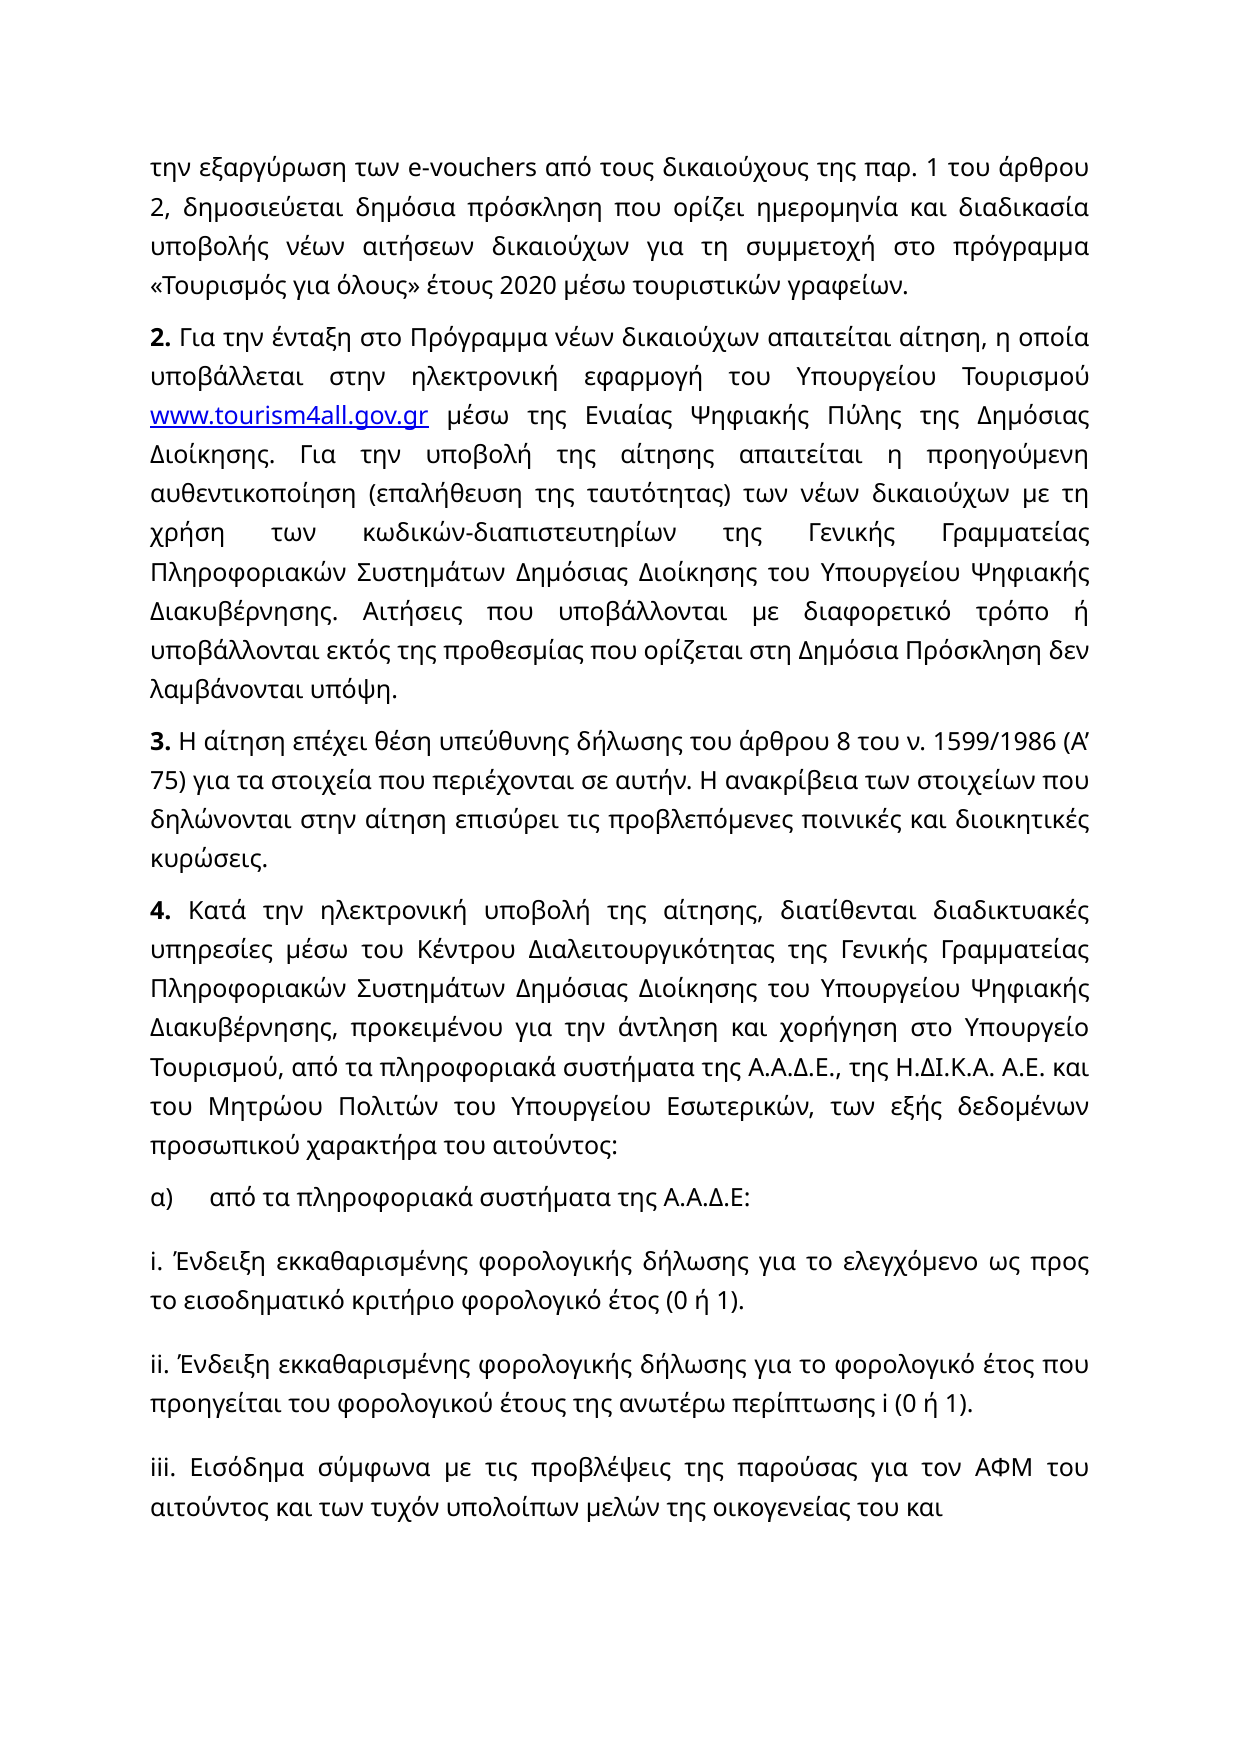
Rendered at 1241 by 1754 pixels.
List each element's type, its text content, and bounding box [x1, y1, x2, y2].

text i. Ένδειξη εκκαθαρισμένης φορολογικής δήλωσης για το ελεγχόμενο ως προς το εισοδηματικό κριτήριο φορολογικό έτος (0 ή 1). [150, 1243, 1090, 1317]
text 3. Η αίτηση επέχει θέση υπεύθυνης δήλωσης του άρθρου 8 του ν. 1599/1986 (Α’ 75) για τα στοιχεία που περιέχονται σε αυτήν. Η ανακρίβεια των στοιχείων που δηλώνονται στην αίτηση επισύρει τις προβλεπόμενες ποινικές και διοικητικές κυρώσεις. [150, 723, 1090, 875]
text την εξαργύρωση των e-vouchers από τους δικαιούχους της παρ. 1 του άρθρου 2, δημοσιεύεται δημόσια πρόσκληση που ορίζει ημερομηνία και διαδικασία υποβολής νέων αιτήσεων δικαιούχων για τη συμμετοχή στο πρόγραμμα «Τουρισμός για όλους» έτους 2020 μέσω τουριστικών γραφείων. [150, 150, 1090, 302]
text ii. Ένδειξη εκκαθαρισμένης φορολογικής δήλωσης για το φορολογικό έτος που προηγείται του φορολογικού έτους της ανωτέρω περίπτωσης i (0 ή 1). [150, 1347, 1090, 1420]
text 2. Για την ένταξη στο Πρόγραμμα νέων δικαιούχων απαιτείται αίτηση, η οποία υποβάλλεται στην ηλεκτρονική εφαρμογή του Υπουργείου Τουρισμού www.tourism4all.gov.gr μέσω της Ενιαίας Ψηφιακής Πύλης της Δημόσιας Διοίκησης. Για την υποβολή της αίτησης απαιτείται η προηγούμενη αυθεντικοποίηση (επαλήθευση της ταυτότητας) των νέων δικαιούχων με τη χρήση των κωδικών-διαπιστευτηρίων της Γενικής Γραμματείας Πληροφοριακών Συστημάτων Δημόσιας Διοίκησης του Υπουργείου Ψηφιακής Διακυβέρνησης. Αιτήσεις που υποβάλλονται με διαφορετικό τρόπο ή υποβάλλονται εκτός της προθεσμίας που ορίζεται στη Δημόσια Πρόσκληση δεν λαμβάνονται υπόψη. [150, 319, 1090, 706]
list α) από τα πληροφοριακά συστήματα της Α.Α.Δ.Ε: [150, 1179, 1090, 1213]
text 4. Κατά την ηλεκτρονική υποβολή της αίτησης, διατίθενται διαδικτυακές υπηρεσίες μέσω του Κέντρου Διαλειτουργικότητας της Γενικής Γραμματείας Πληροφοριακών Συστημάτων Δημόσιας Διοίκησης του Υπουργείου Ψηφιακής Διακυβέρνησης, προκειμένου για την άντληση και χορήγηση στο Υπουργείο Τουρισμού, από τα πληροφοριακά συστήματα της Α.Α.Δ.Ε., της Η.ΔΙ.Κ.Α. Α.Ε. και του Μητρώου Πολιτών του Υπουργείου Εσωτερικών, των εξής δεδομένων προσωπικού χαρακτήρα του αιτούντος: [150, 892, 1090, 1162]
text iii. Εισόδημα σύμφωνα με τις προβλέψεις της παρούσας για τον ΑΦΜ του αιτούντος και των τυχόν υπολοίπων μελών της οικογενείας του και [150, 1450, 1090, 1523]
